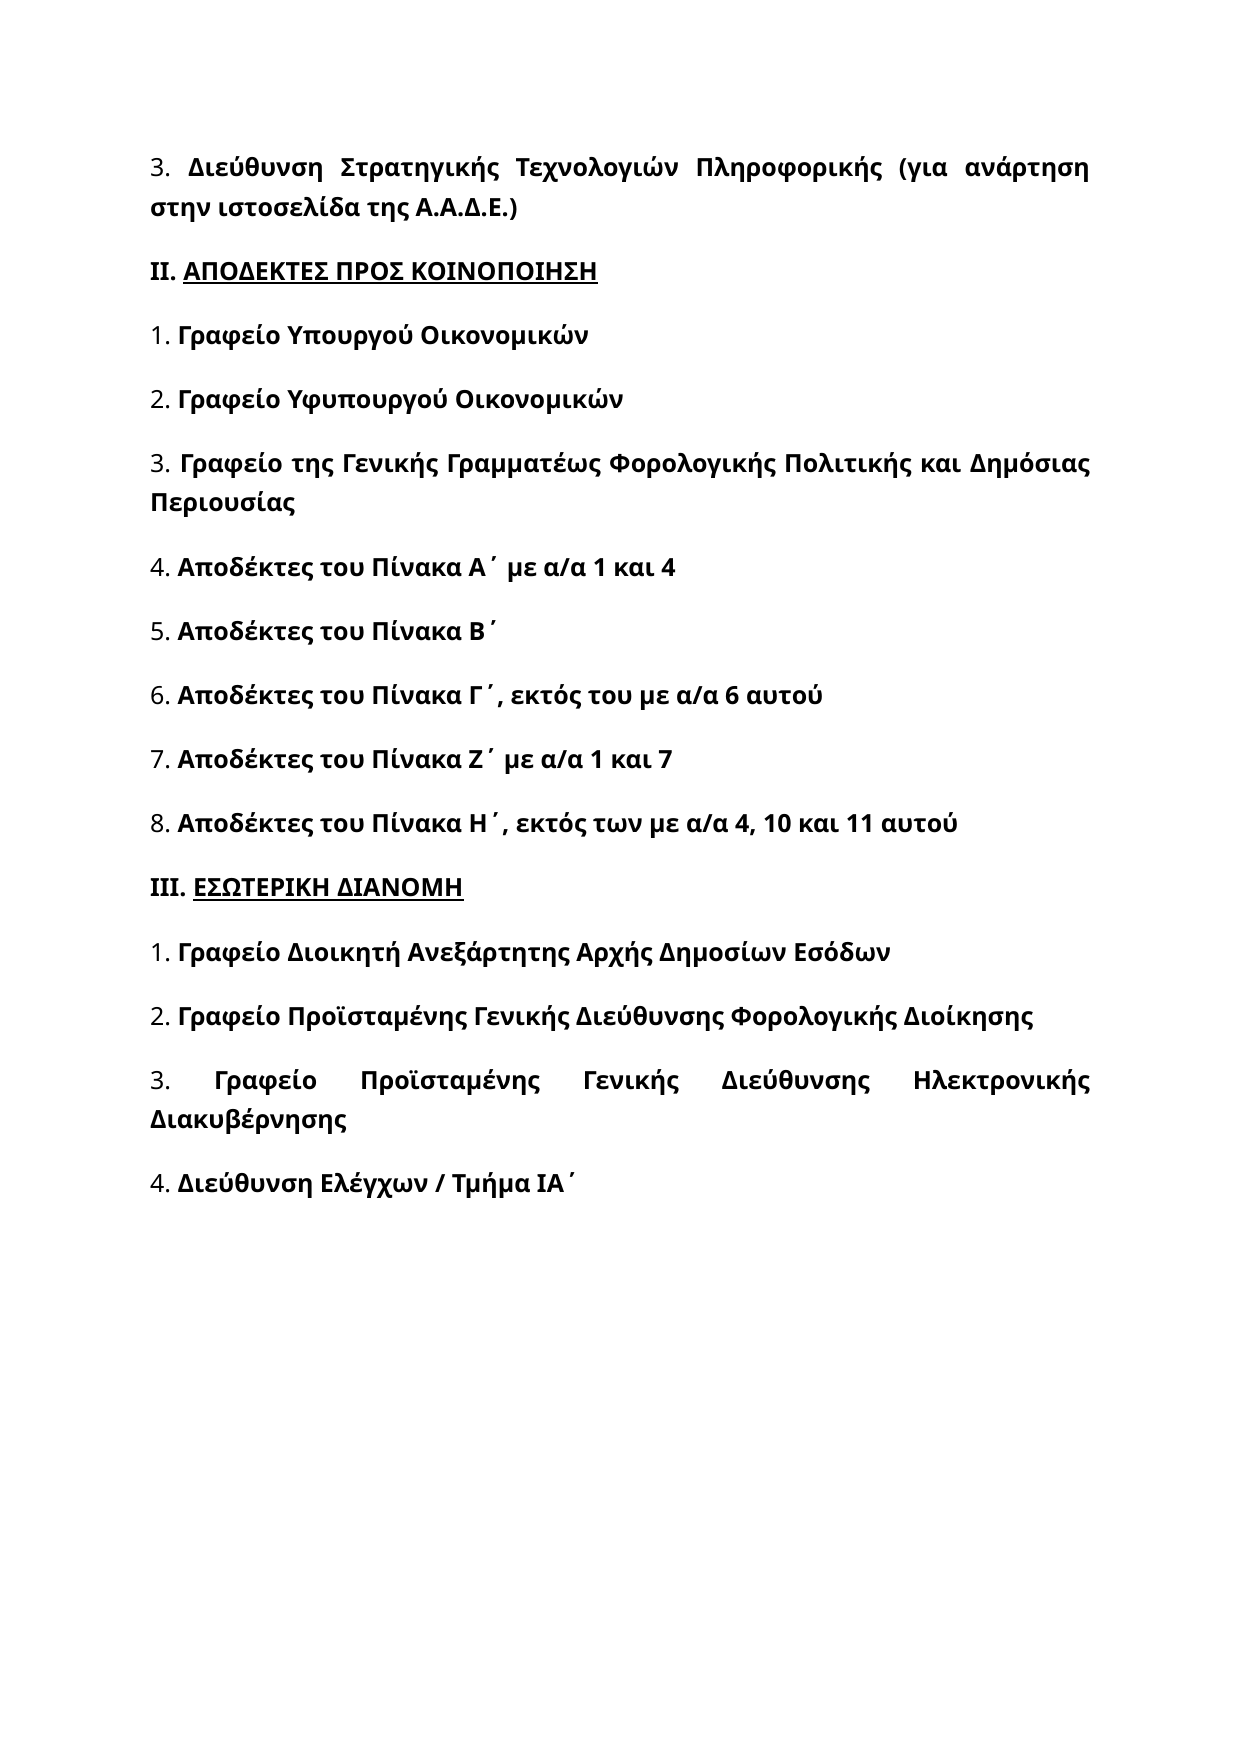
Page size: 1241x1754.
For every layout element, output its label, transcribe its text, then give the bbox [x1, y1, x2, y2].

text 3. Γραφείο Προϊσταμένης Γενικής Διεύθυνσης Ηλεκτρονικής Διακυβέρνησης [150, 1062, 1090, 1136]
text 2. Γραφείο Υφυπουργού Οικονομικών [150, 382, 1090, 416]
text 7. Αποδέκτες του Πίνακα Ζ΄ με α/α 1 και 7 [150, 742, 1090, 776]
text 3. Διεύθυνση Στρατηγικής Τεχνολογιών Πληροφορικής (για ανάρτηση στην ιστοσελίδα της Α.Α.Δ.Ε.) [150, 150, 1090, 223]
text 5. Αποδέκτες του Πίνακα Β΄ [150, 613, 1090, 647]
text ΙΙΙ. ΕΣΩΤΕΡΙΚΗ ΔΙΑΝΟΜΗ [150, 870, 1090, 904]
text 2. Γραφείο Προϊσταμένης Γενικής Διεύθυνσης Φορολογικής Διοίκησης [150, 998, 1090, 1032]
text 6. Αποδέκτες του Πίνακα Γ΄, εκτός του με α/α 6 αυτού [150, 677, 1090, 712]
text 4. Διεύθυνση Ελέγχων / Τμήμα ΙΑ΄ [150, 1166, 1090, 1200]
text ΙΙ. ΑΠΟΔΕΚΤΕΣ ΠΡΟΣ ΚΟΙΝΟΠΟΙΗΣΗ [150, 253, 1090, 287]
text 3. Γραφείο της Γενικής Γραμματέως Φορολογικής Πολιτικής και Δημόσιας Περιουσίας [150, 446, 1090, 519]
text 4. Αποδέκτες του Πίνακα Α΄ με α/α 1 και 4 [150, 549, 1090, 583]
text 1. Γραφείο Υπουργού Οικονομικών [150, 317, 1090, 352]
text 8. Αποδέκτες του Πίνακα Η΄, εκτός των με α/α 4, 10 και 11 αυτού [150, 806, 1090, 840]
text 1. Γραφείο Διοικητή Ανεξάρτητης Αρχής Δημοσίων Εσόδων [150, 934, 1090, 968]
